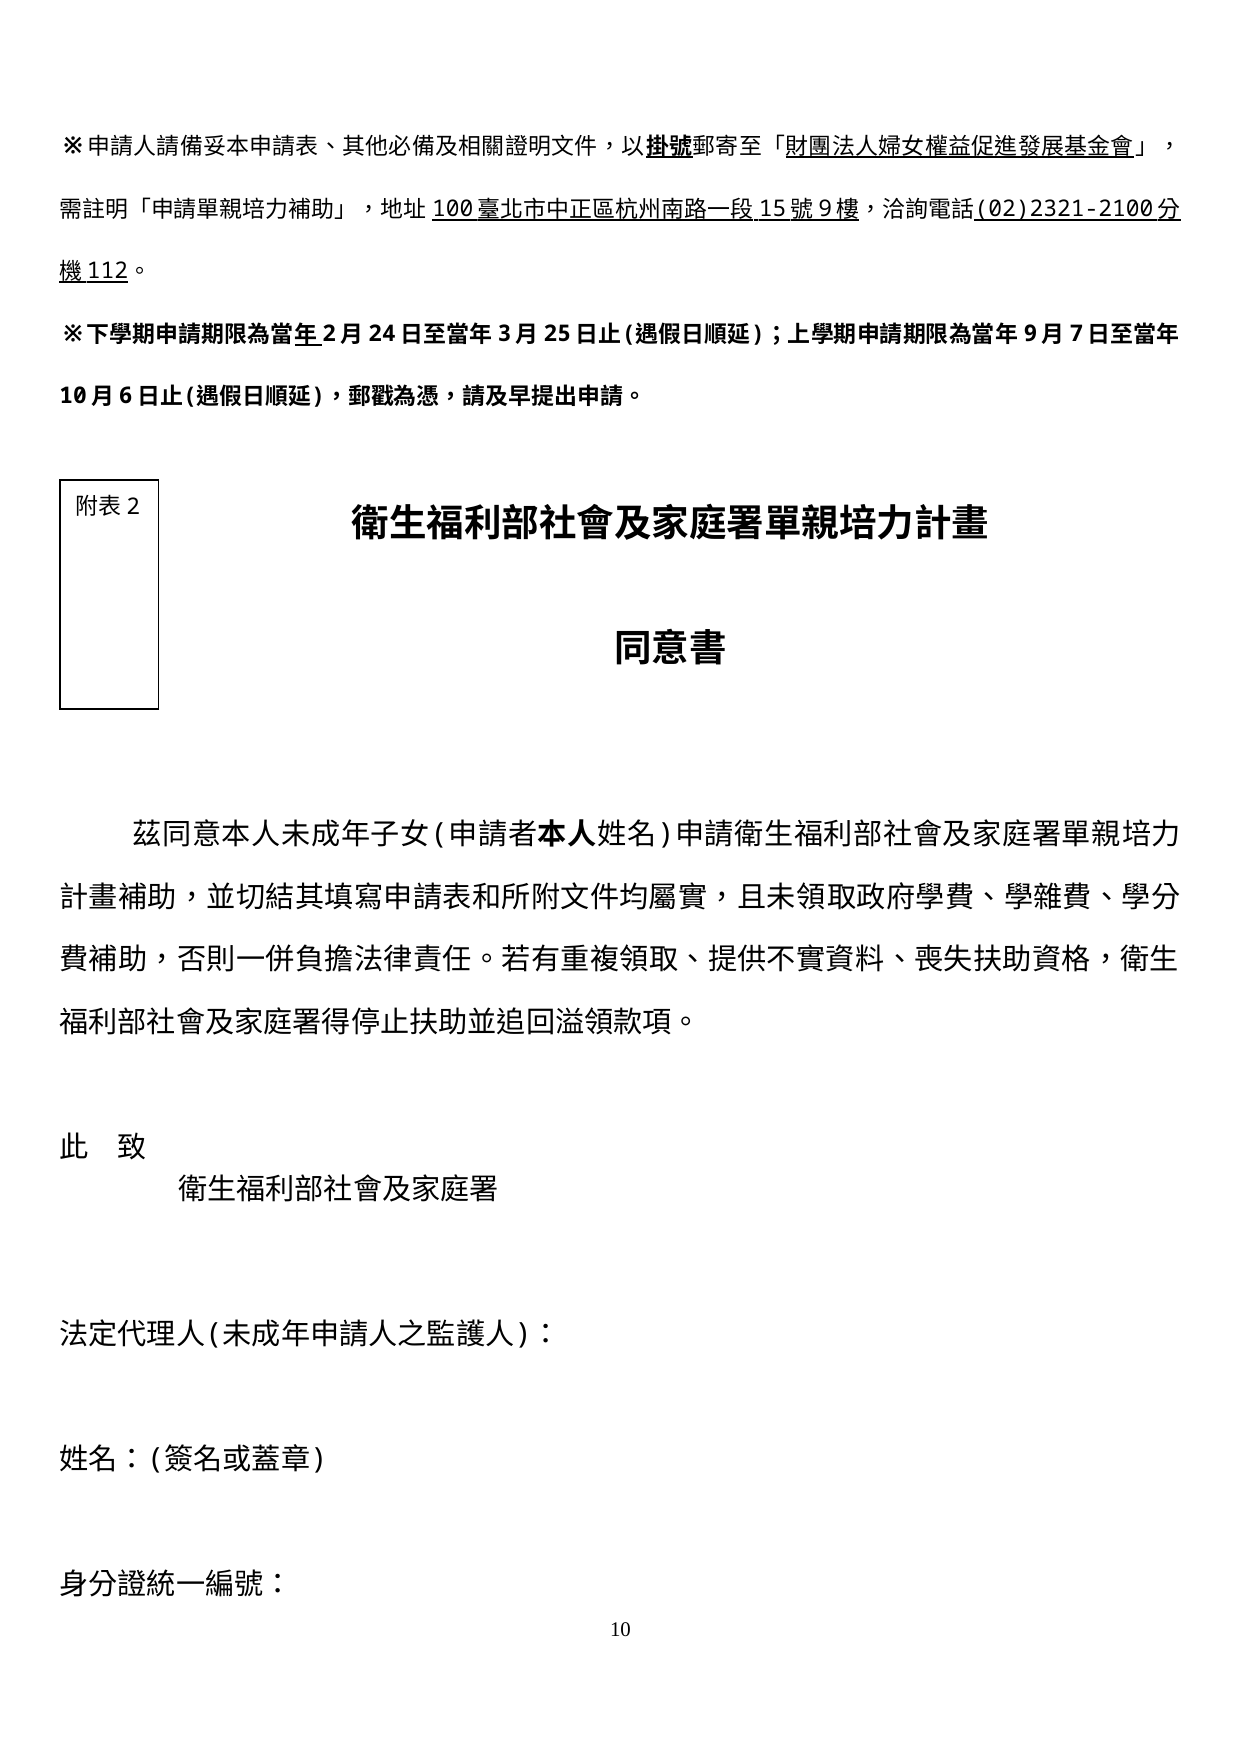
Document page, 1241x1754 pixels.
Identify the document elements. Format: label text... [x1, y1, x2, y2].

text 姓名：(簽名或蓋章) [59, 1415, 1181, 1478]
text 法定代理人(未成年申請人之監護人)： [59, 1290, 1181, 1353]
text ※下學期申請期限為當年2月24日至當年3月25日止(遇假日順延)；上學期申請期限為當年9月7日至當年10月6日止(遇假日順延)，郵戳為憑，請及早提出申請。 [59, 290, 1181, 415]
text 衛生福利部社會及家庭署 [134, 1165, 1181, 1208]
text 身分證統一編號： [59, 1540, 1181, 1603]
text 附表2 [76, 488, 142, 522]
text 茲同意本人未成年子女(申請者本人姓名)申請衛生福利部社會及家庭署單親培力計畫補助，並切結其填寫申請表和所附文件均屬實，且未領取政府學費、學雜費、學分費補助，否則一併負擔法律責任。若有重複領取、提供不實資料、喪失扶助資格，衛生福利部社會及家庭署得停止扶助並追回溢領款項。 [59, 790, 1181, 1040]
text 同意書 [159, 603, 1181, 665]
text 衛生福利部社會及家庭署單親培力計畫 [59, 478, 1181, 540]
text 衛生福利部社會及家庭署單親培力計畫 [61, 481, 158, 708]
text ※申請人請備妥本申請表、其他必備及相關證明文件，以掛號郵寄至「財團法人婦女權益促進發展基金會」，需註明「申請單親培力補助」，地址100臺北市中正區杭州南路一段15號9樓，洽詢電話(02)2321-2100分機112。 [59, 103, 1181, 290]
text 此 致 [59, 1103, 1181, 1165]
